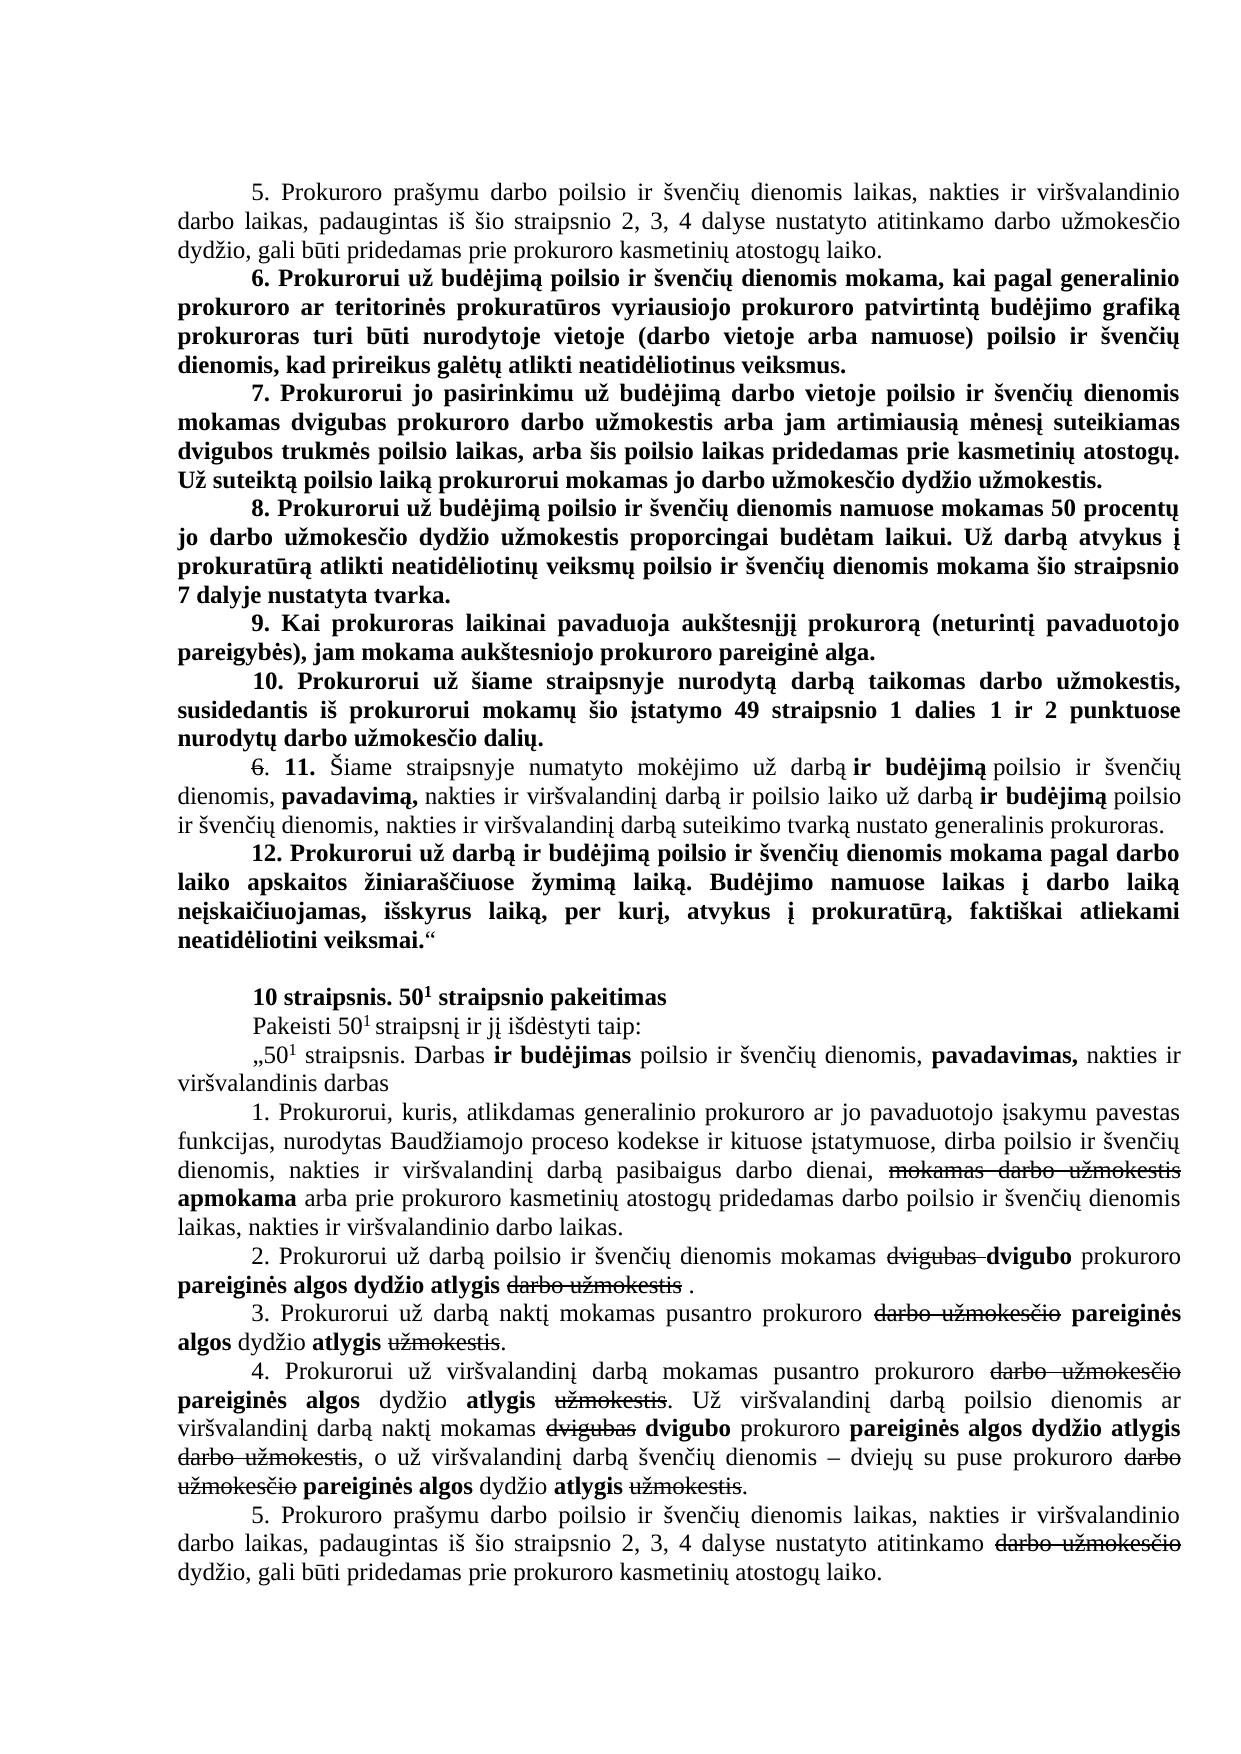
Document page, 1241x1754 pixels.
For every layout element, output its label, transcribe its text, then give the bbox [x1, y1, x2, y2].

text 6. 11. Šiame straipsnyje numatyto mokėjimo už darbą ir budėjimą poilsio ir švenčių dienomis, pavadavimą, nakties ir viršvalandinį darbą ir poilsio laiko už darbą ir budėjimą poilsio ir švenčių dienomis, nakties ir viršvalandinį darbą suteikimo tvarką nustato generalinis prokuroras. [177, 752, 1181, 838]
text 5. Prokuroro prašymu darbo poilsio ir švenčių dienomis laikas, nakties ir viršvalandinio darbo laikas, padaugintas iš šio straipsnio 2, 3, 4 dalyse nustatyto atitinkamo darbo užmokesčio dydžio, gali būti pridedamas prie prokuroro kasmetinių atostogų laiko. [177, 1500, 1181, 1586]
text 5. Prokuroro prašymu darbo poilsio ir švenčių dienomis laikas, nakties ir viršvalandinio darbo laikas, padaugintas iš šio straipsnio 2, 3, 4 dalyse nustatyto atitinkamo darbo užmokesčio dydžio, gali būti pridedamas prie prokuroro kasmetinių atostogų laiko. [177, 177, 1181, 263]
text 10. Prokurorui už šiame straipsnyje nurodytą darbą taikomas darbo užmokestis, susidedantis iš prokurorui mokamų šio įstatymo 49 straipsnio 1 dalies 1 ir 2 punktuose nurodytų darbo užmokesčio dalių. [177, 666, 1181, 752]
text 6. Prokurorui už budėjimą poilsio ir švenčių dienomis mokama, kai pagal generalinio prokuroro ar teritorinės prokuratūros vyriausiojo prokuroro patvirtintą budėjimo grafiką prokuroras turi būti nurodytoje vietoje (darbo vietoje arba namuose) poilsio ir švenčių dienomis, kad prireikus galėtų atlikti neatidėliotinus veiksmus. [177, 263, 1181, 378]
text 10 straipsnis. 501 straipsnio pakeitimas [177, 982, 1181, 1011]
text 4. Prokurorui už viršvalandinį darbą mokamas pusantro prokuroro darbo užmokesčio pareiginės algos dydžio atlygis užmokestis. Už viršvalandinį darbą poilsio dienomis ar viršvalandinį darbą naktį mokamas dvigubas dvigubo prokuroro pareiginės algos dydžio atlygis darbo užmokestis, o už viršvalandinį darbą švenčių dienomis – dviejų su puse prokuroro darbo užmokesčio pareiginės algos dydžio atlygis užmokestis. [177, 1356, 1181, 1500]
text 2. Prokurorui už darbą poilsio ir švenčių dienomis mokamas dvigubas dvigubo prokuroro pareiginės algos dydžio atlygis darbo užmokestis . [177, 1241, 1181, 1298]
text 12. Prokurorui už darbą ir budėjimą poilsio ir švenčių dienomis mokama pagal darbo laiko apskaitos žiniaraščiuose žymimą laiką. Budėjimo namuose laikas į darbo laiką neįskaičiuojamas, išskyrus laiką, per kurį, atvykus į prokuratūrą, faktiškai atliekami neatidėliotini veiksmai.“ [177, 838, 1181, 953]
text 9. Kai prokuroras laikinai pavaduoja aukštesnįjį prokurorą (neturintį pavaduotojo pareigybės), jam mokama aukštesniojo prokuroro pareiginė alga. [177, 608, 1181, 666]
text „501 straipsnis. Darbas ir budėjimas poilsio ir švenčių dienomis, pavadavimas, nakties ir viršvalandinis darbas [177, 1040, 1181, 1097]
text 7. Prokurorui jo pasirinkimu už budėjimą darbo vietoje poilsio ir švenčių dienomis mokamas dvigubas prokuroro darbo užmokestis arba jam artimiausią mėnesį suteikiamas dvigubos trukmės poilsio laikas, arba šis poilsio laikas pridedamas prie kasmetinių atostogų. Už suteiktą poilsio laiką prokurorui mokamas jo darbo užmokesčio dydžio užmokestis. [177, 378, 1181, 493]
text Pakeisti 501 straipsnį ir jį išdėstyti taip: [177, 1011, 1181, 1040]
text 3. Prokurorui už darbą naktį mokamas pusantro prokuroro darbo užmokesčio pareiginės algos dydžio atlygis užmokestis. [177, 1298, 1181, 1356]
text 8. Prokurorui už budėjimą poilsio ir švenčių dienomis namuose mokamas 50 procentų jo darbo užmokesčio dydžio užmokestis proporcingai budėtam laikui. Už darbą atvykus į prokuratūrą atlikti neatidėliotinų veiksmų poilsio ir švenčių dienomis mokama šio straipsnio 7 dalyje nustatyta tvarka. [177, 493, 1181, 608]
text 1. Prokurorui, kuris, atlikdamas generalinio prokuroro ar jo pavaduotojo įsakymu pavestas funkcijas, nurodytas Baudžiamojo proceso kodekse ir kituose įstatymuose, dirba poilsio ir švenčių dienomis, nakties ir viršvalandinį darbą pasibaigus darbo dienai, mokamas darbo užmokestis apmokama arba prie prokuroro kasmetinių atostogų pridedamas darbo poilsio ir švenčių dienomis laikas, nakties ir viršvalandinio darbo laikas. [177, 1097, 1181, 1241]
